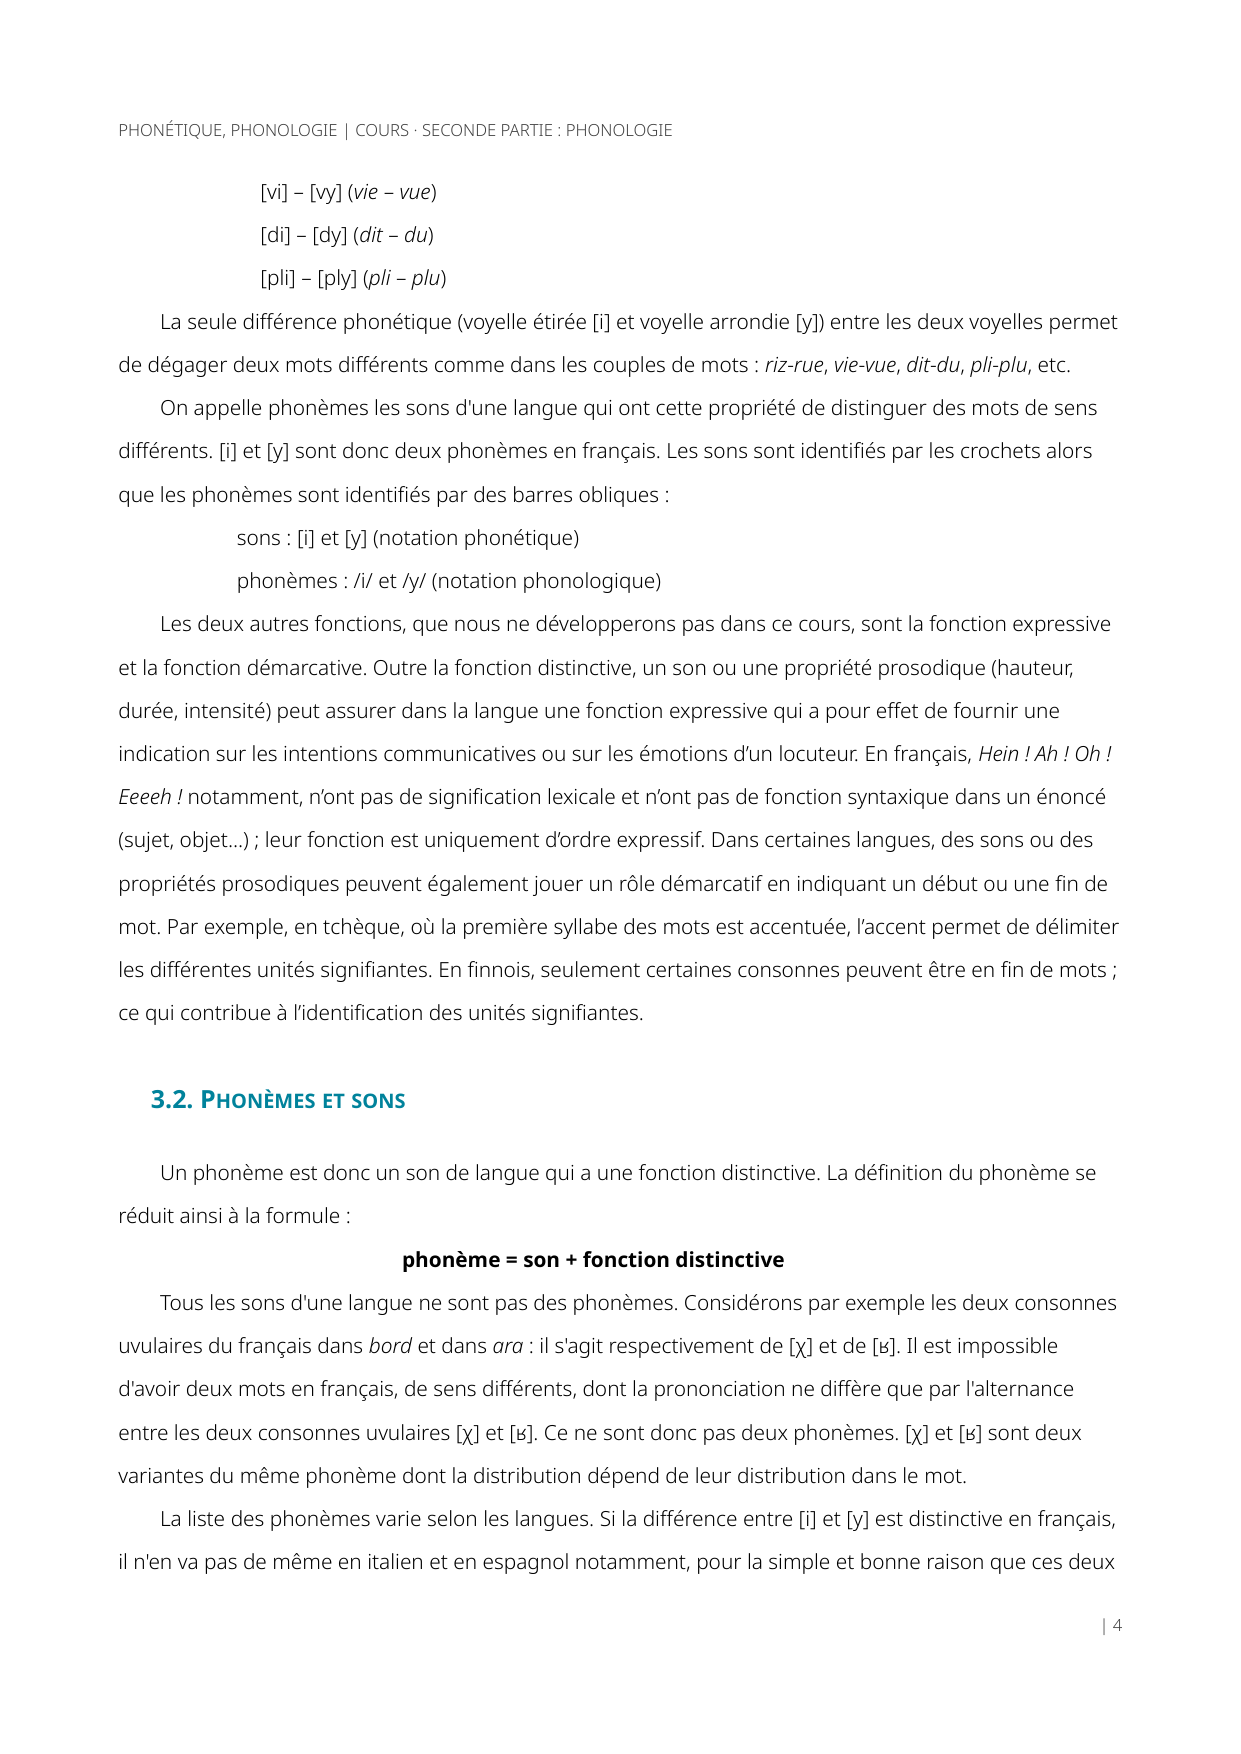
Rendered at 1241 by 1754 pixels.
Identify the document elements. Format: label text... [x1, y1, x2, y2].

text Tous les sons d'une langue ne sont pas des phonèmes. Considérons par exemple les deux consonnes uvulaires du français dans bord et dans ara : il s'agit respectivement de [χ] et de [ʁ]. Il est impossible d'avoir deux mots en français, de sens différents, dont la prononciation ne diffère que par l'alternance entre les deux consonnes uvulaires [χ] et [ʁ]. Ce ne sont donc pas deux phonèmes. [χ] et [ʁ] sont deux variantes du même phonème dont la distribution dépend de leur distribution dans le mot. [118, 1288, 1122, 1489]
text phonème = son + fonction distinctive [360, 1245, 1122, 1273]
text La seule différence phonétique (voyelle étirée [i] et voyelle arrondie [y]) entre les deux voyelles permet de dégager deux mots différents comme dans les couples de mots : riz-rue, vie-vue, dit-du, pli-plu, etc. [118, 307, 1122, 378]
text Les deux autres fonctions, que nous ne développerons pas dans ce cours, sont la fonction expressive et la fonction démarcative. Outre la fonction distinctive, un son ou une propriété prosodique (hauteur, durée, intensité) peut assurer dans la langue une fonction expressive qui a pour effet de fournir une indication sur les intentions communicatives ou sur les émotions d’un locuteur. En français, Hein ! Ah ! Oh ! Eeeeh ! notamment, n’ont pas de signification lexicale et n’ont pas de fonction syntaxique dans un énoncé (sujet, objet...) ; leur fonction est uniquement d’ordre expressif. Dans certaines langues, des sons ou des propriétés prosodiques peuvent également jouer un rôle démarcatif en indiquant un début ou une fin de mot. Par exemple, en tchèque, où la première syllabe des mots est accentuée, l’accent permet de délimiter les différentes unités signifiantes. En finnois, seulement certaines consonnes peuvent être en fin de mots ; ce qui contribue à l’identification des unités signifiantes. [118, 609, 1122, 1027]
text [di] – [dy] (dit – du) [218, 220, 1122, 249]
subtitle Phonèmes et sons [148, 1079, 1093, 1119]
text La liste des phonèmes varie selon les langues. Si la différence entre [i] et [y] est distinctive en français, il n'en va pas de même en italien et en espagnol notamment, pour la simple et bonne raison que ces deux [118, 1504, 1122, 1576]
text [vi] – [vy] (vie – vue) [218, 177, 1122, 206]
text [pli] – [ply] (pli – plu) [218, 263, 1122, 292]
text sons : [i] et [y] (notation phonétique) [195, 523, 1122, 551]
text On appelle phonèmes les sons d'une langue qui ont cette propriété de distinguer des mots de sens différents. [i] et [y] sont donc deux phonèmes en français. Les sons sont identifiés par les crochets alors que les phonèmes sont identifiés par des barres obliques : [118, 393, 1122, 508]
text phonèmes : /i/ et /y/ (notation phonologique) [195, 566, 1122, 594]
text Un phonème est donc un son de langue qui a une fonction distinctive. La définition du phonème se réduit ainsi à la formule : [118, 1158, 1122, 1230]
